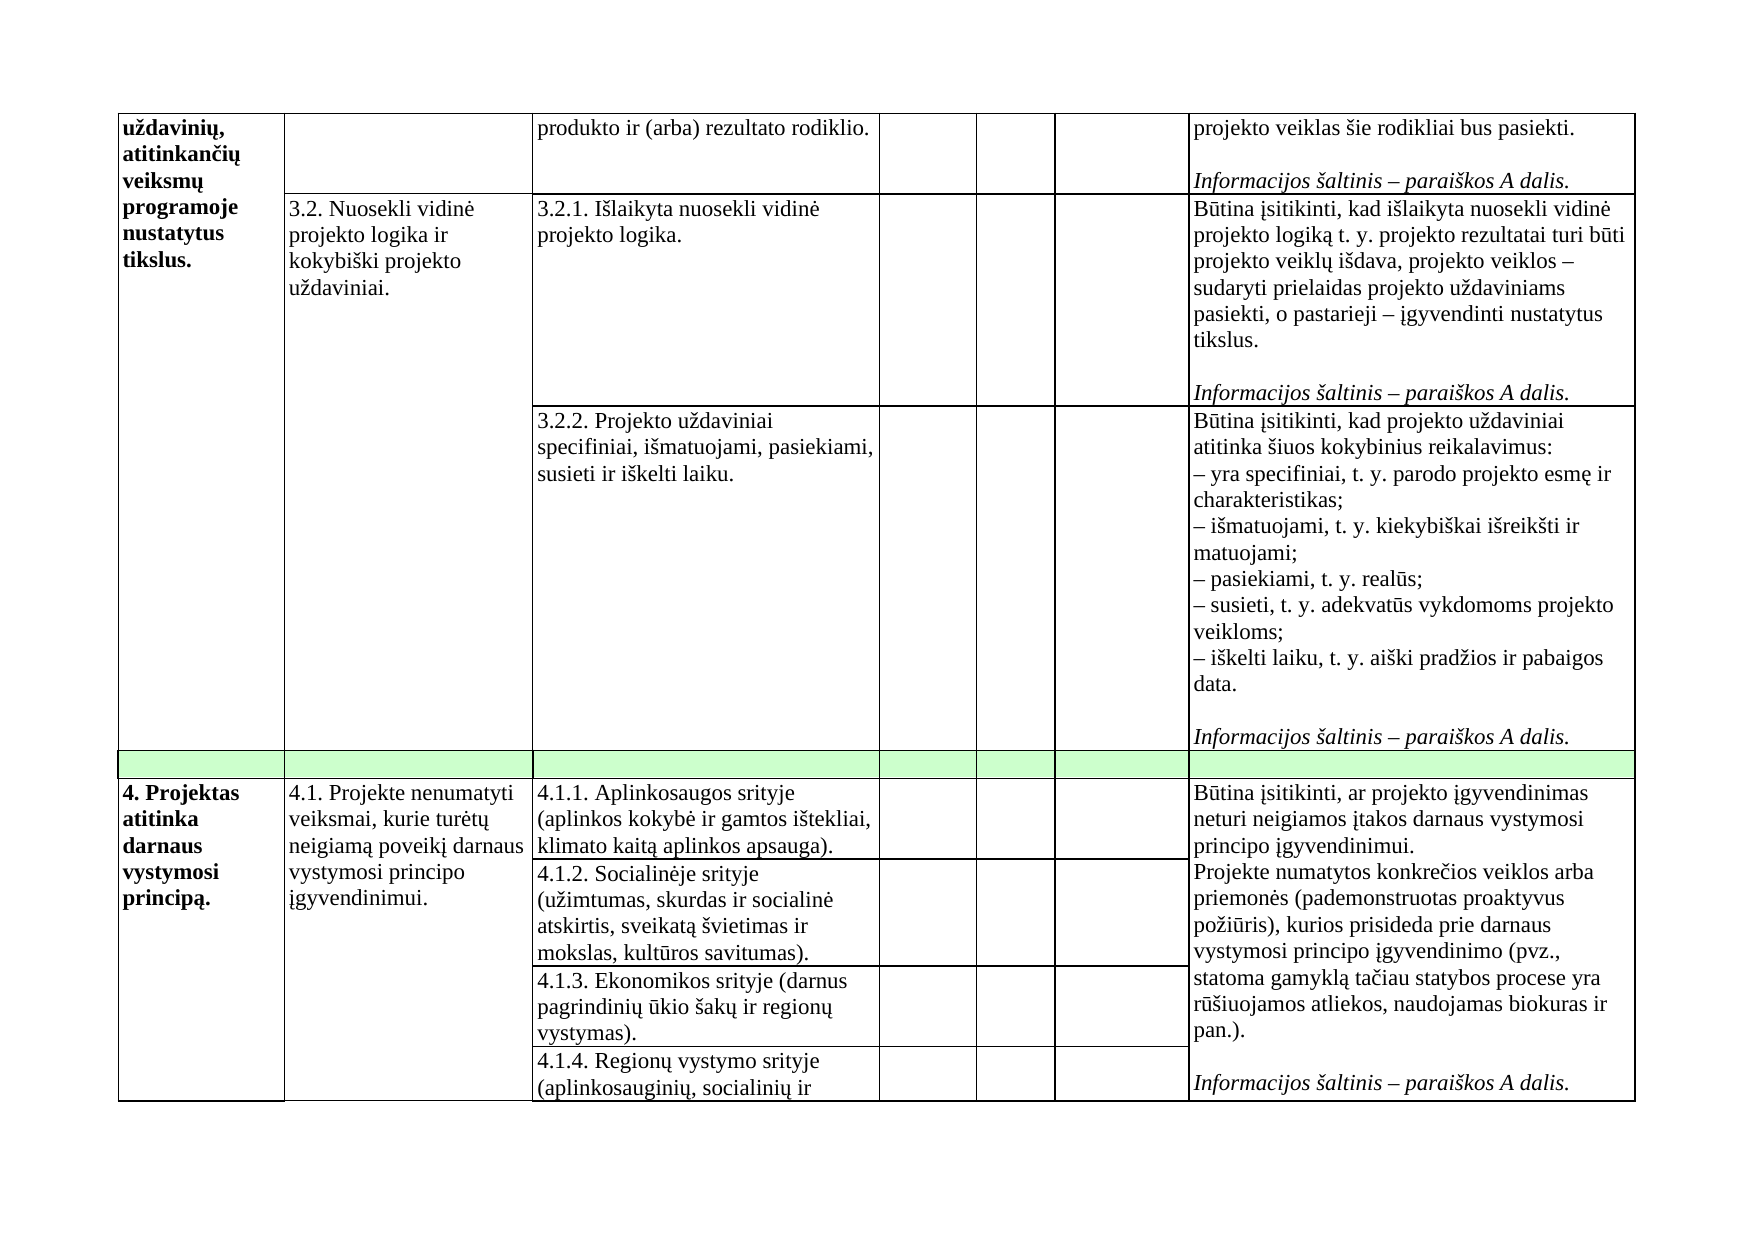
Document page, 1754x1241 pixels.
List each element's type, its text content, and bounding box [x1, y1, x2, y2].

table_cell [880, 967, 976, 1046]
table_cell uždavinių, atitinkančių veiksmų programoje nustatytus tikslus. [119, 114, 284, 749]
table_cell [880, 1047, 976, 1100]
table_cell [880, 779, 976, 858]
table_cell 4.1. Projekte nenumatyti veiksmai, kurie turėtų neigiamą poveikį darnaus vystymosi principo įgyvendinimui. [285, 779, 532, 1100]
table_cell Būtina įsitikinti, kad projekto uždaviniai atitinka šiuos kokybinius reikalavimus: – yra specifiniai, t. y. parodo projekto esmę ir charakteristikas; – išmatuojami, t. y. kiekybiškai išreikšti ir matuojami; – pasiekiami, t. y. realūs; – susieti, t. y. adekvatūs vykdomoms projekto veikloms; – iškelti laiku, t. y. aiški pradžios ir pabaigos data. Informacijos šaltinis – paraiškos A dalis. [1190, 407, 1634, 749]
table_cell Būtina įsitikinti, ar projekto įgyvendinimas neturi neigiamos įtakos darnaus vystymosi principo įgyvendinimui. Projekte numatytos konkrečios veiklos arba priemonės (pademonstruotas proaktyvus požiūris), kurios prisideda prie darnaus vystymosi principo įgyvendinimo (pvz., statoma gamyklą tačiau statybos procese yra rūšiuojamos atliekos, naudojamas biokuras ir pan.). Informacijos šaltinis – paraiškos A dalis. [1190, 779, 1634, 1100]
table_cell [1056, 114, 1188, 193]
table_cell 4.1.1. Aplinkosaugos srityje (aplinkos kokybė ir gamtos ištekliai, klimato kaitą aplinkos apsauga). [533, 779, 879, 858]
table_cell [1056, 751, 1188, 777]
table_cell [977, 1047, 1054, 1100]
table_cell Būtina įsitikinti, kad išlaikyta nuosekli vidinė projekto logiką t. y. projekto rezultatai turi būti projekto veiklų išdava, projekto veiklos – sudaryti prielaidas projekto uždaviniams pasiekti, o pastarieji – įgyvendinti nustatytus tikslus. Informacijos šaltinis – paraiškos A dalis. [1190, 195, 1634, 405]
table_cell [880, 195, 976, 405]
table_cell [1056, 967, 1188, 1046]
table_cell [977, 751, 1054, 777]
table_cell [534, 751, 879, 777]
table_cell [119, 751, 284, 777]
table_cell [977, 114, 1054, 193]
table_cell [1056, 1047, 1188, 1100]
table_cell [285, 114, 532, 193]
table_cell 4.1.4. Regionų vystymo srityje (aplinkosauginių, socialinių ir [533, 1047, 879, 1100]
table_cell projekto veiklas šie rodikliai bus pasiekti. Informacijos šaltinis – paraiškos A dalis. [1190, 114, 1634, 193]
table_cell 3.2.1. Išlaikyta nuosekli vidinė projekto logika. [533, 195, 879, 405]
table_cell [285, 751, 532, 777]
table_cell [977, 195, 1054, 405]
table_cell 3.2.2. Projekto uždaviniai specifiniai, išmatuojami, pasiekiami, susieti ir iškelti laiku. [533, 407, 879, 749]
table_cell [880, 751, 976, 777]
table_cell 4. Projektas atitinka darnaus vystymosi principą. [119, 779, 284, 1100]
table_cell [880, 407, 976, 749]
table_cell [1056, 860, 1188, 965]
table_cell 3.2. Nuosekli vidinė projekto logika ir kokybiški projekto uždaviniai. [285, 194, 532, 749]
table_cell [977, 779, 1054, 858]
table_cell [977, 407, 1054, 749]
table_cell [880, 114, 976, 193]
table_cell [1056, 779, 1188, 858]
table_cell 4.1.3. Ekonomikos srityje (darnus pagrindinių ūkio šakų ir regionų vystymas). [533, 967, 879, 1046]
table_cell [1056, 407, 1188, 749]
table_cell [880, 860, 976, 965]
table_cell [1056, 195, 1188, 405]
table_cell produkto ir (arba) rezultato rodiklio. [533, 114, 879, 193]
table_cell 4.1.2. Socialinėje srityje (užimtumas, skurdas ir socialinė atskirtis, sveikatą švietimas ir mokslas, kultūros savitumas). [533, 860, 879, 965]
table_cell [977, 860, 1054, 965]
table_cell [977, 967, 1054, 1046]
table_cell [1190, 751, 1634, 777]
